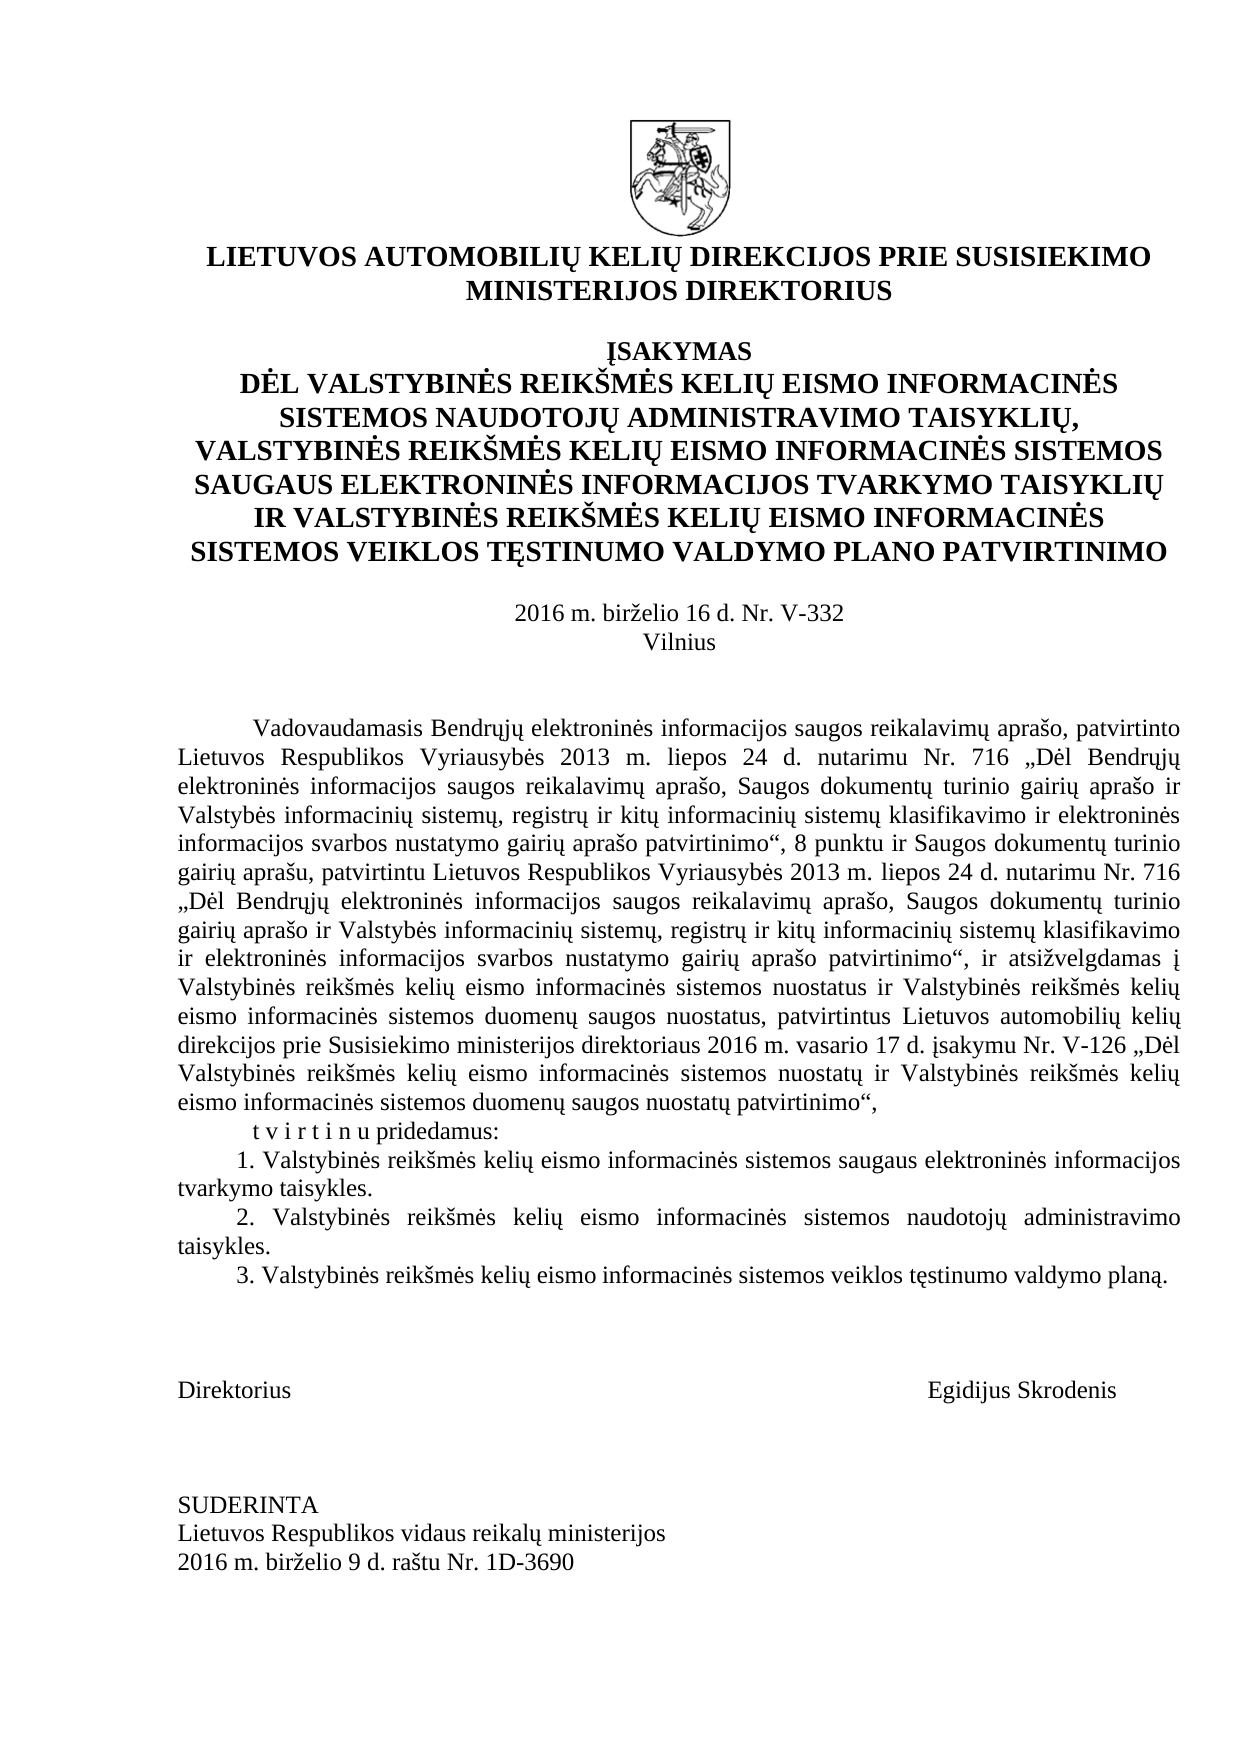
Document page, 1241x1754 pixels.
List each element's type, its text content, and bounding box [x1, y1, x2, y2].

text Direktorius Egidijus Skrodenis [177, 1375, 1181, 1403]
text 2016 m. birželio 9 d. raštu Nr. 1D-3690 [177, 1547, 1181, 1576]
text 3. Valstybinės reikšmės kelių eismo informacinės sistemos veiklos tęstinumo valdymo planą. [177, 1260, 1181, 1288]
text SUDERINTA [177, 1490, 1181, 1518]
text ĮSAKYMAS [177, 335, 1181, 366]
text t v i r t i n u pridedamus: [177, 1116, 1181, 1145]
text 2016 m. birželio 16 d. Nr. V-332 [177, 598, 1181, 627]
text 2. Valstybinės reikšmės kelių eismo informacinės sistemos naudotojų administravimo taisykles. [177, 1202, 1181, 1260]
text Lietuvos Respublikos vidaus reikalų ministerijos [177, 1518, 1181, 1547]
text DĖL VALSTYBINĖS REIKŠMĖS KELIŲ EISMO INFORMACINĖS SISTEMOS NAUDOTOJŲ ADMINISTRAVIMO TAISYKLIŲ, VALSTYBINĖS REIKŠMĖS KELIŲ EISMO INFORMACINĖS SISTEMOS SAUGAUS ELEKTRONINĖS INFORMACIJOS TVARKYMO TAISYKLIŲ IR VALSTYBINĖS REIKŠMĖS KELIŲ EISMO INFORMACINĖS SISTEMOS VEIKLOS TĘSTINUMO VALDYMO PLANO PATVIRTINIMO [177, 366, 1181, 567]
text Vadovaudamasis Bendrųjų elektroninės informacijos saugos reikalavimų aprašo, patvirtinto Lietuvos Respublikos Vyriausybės 2013 m. liepos 24 d. nutarimu Nr. 716 „Dėl Bendrųjų elektroninės informacijos saugos reikalavimų aprašo, Saugos dokumentų turinio gairių aprašo ir Valstybės informacinių sistemų, registrų ir kitų informacinių sistemų klasifikavimo ir elektroninės informacijos svarbos nustatymo gairių aprašo patvirtinimo“, 8 punktu ir Saugos dokumentų turinio gairių aprašu, patvirtintu Lietuvos Respublikos Vyriausybės 2013 m. liepos 24 d. nutarimu Nr. 716 „Dėl Bendrųjų elektroninės informacijos saugos reikalavimų aprašo, Saugos dokumentų turinio gairių aprašo ir Valstybės informacinių sistemų, registrų ir kitų informacinių sistemų klasifikavimo ir elektroninės informacijos svarbos nustatymo gairių aprašo patvirtinimo“, ir atsižvelgdamas į Valstybinės reikšmės kelių eismo informacinės sistemos nuostatus ir Valstybinės reikšmės kelių eismo informacinės sistemos duomenų saugos nuostatus, patvirtintus Lietuvos automobilių kelių direkcijos prie Susisiekimo ministerijos direktoriaus 2016 m. vasario 17 d. įsakymu Nr. V-126 „Dėl Valstybinės reikšmės kelių eismo informacinės sistemos nuostatų ir Valstybinės reikšmės kelių eismo informacinės sistemos duomenų saugos nuostatų patvirtinimo“, [177, 713, 1181, 1116]
text LIETUVOS AUTOMOBILIŲ KELIŲ DIREKCIJOS PRIE SUSISIEKIMO MINISTERIJOS DIREKTORIUS [177, 239, 1181, 306]
text 1. Valstybinės reikšmės kelių eismo informacinės sistemos saugaus elektroninės informacijos tvarkymo taisykles. [177, 1145, 1181, 1202]
text Vilnius [177, 627, 1181, 656]
